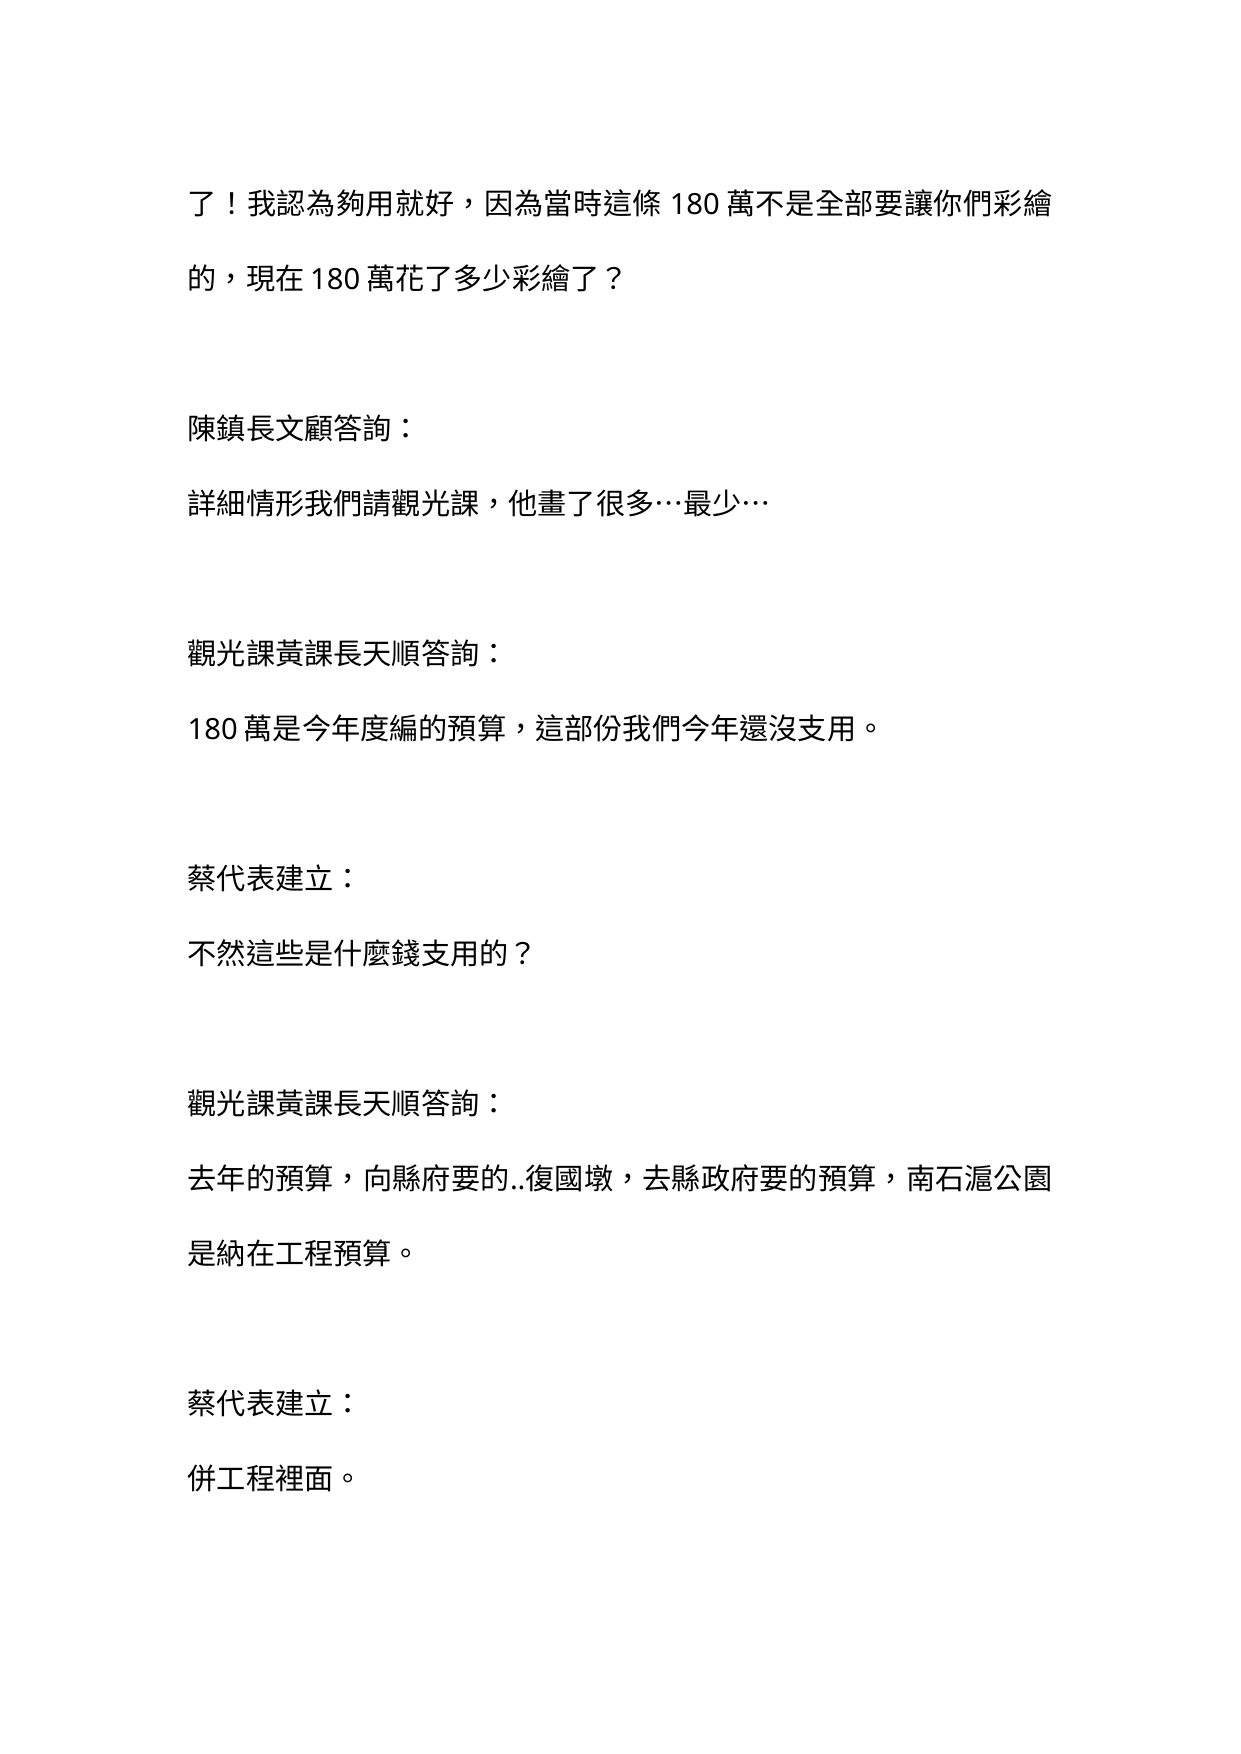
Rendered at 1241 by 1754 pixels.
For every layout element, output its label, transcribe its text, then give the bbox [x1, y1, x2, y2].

text 不然這些是什麼錢支用的？ [187, 914, 1053, 989]
text 180萬是今年度編的預算，這部份我們今年還沒支用。 [187, 689, 1053, 764]
text 觀光課黃課長天順答詢： [187, 1064, 1053, 1139]
text 不要再畫下去了！因為原本3D彩繪是別人在推廣的，你是跟人家屁股後面做而已，我不否認它有它的效果，只是你要考慮3、4年後，那些就變成維修問題。本所員工沒有技術去補畫上去，而且也不流行了！我認為夠用就好，因為當時這條180萬不是全部要讓你們彩繪的，現在180萬花了多少彩繪了？ [187, 164, 1053, 314]
text 併工程裡面。 [187, 1439, 1053, 1514]
text 陳鎮長文顧答詢： [187, 389, 1053, 464]
text 詳細情形我們請觀光課，他畫了很多…最少… [187, 464, 1053, 539]
text 蔡代表建立： [187, 1364, 1053, 1439]
text 觀光課黃課長天順答詢： [187, 614, 1053, 689]
text 去年的預算，向縣府要的..復國墩，去縣政府要的預算，南石滬公園是納在工程預算。 [187, 1139, 1053, 1289]
text 蔡代表建立： [187, 839, 1053, 914]
